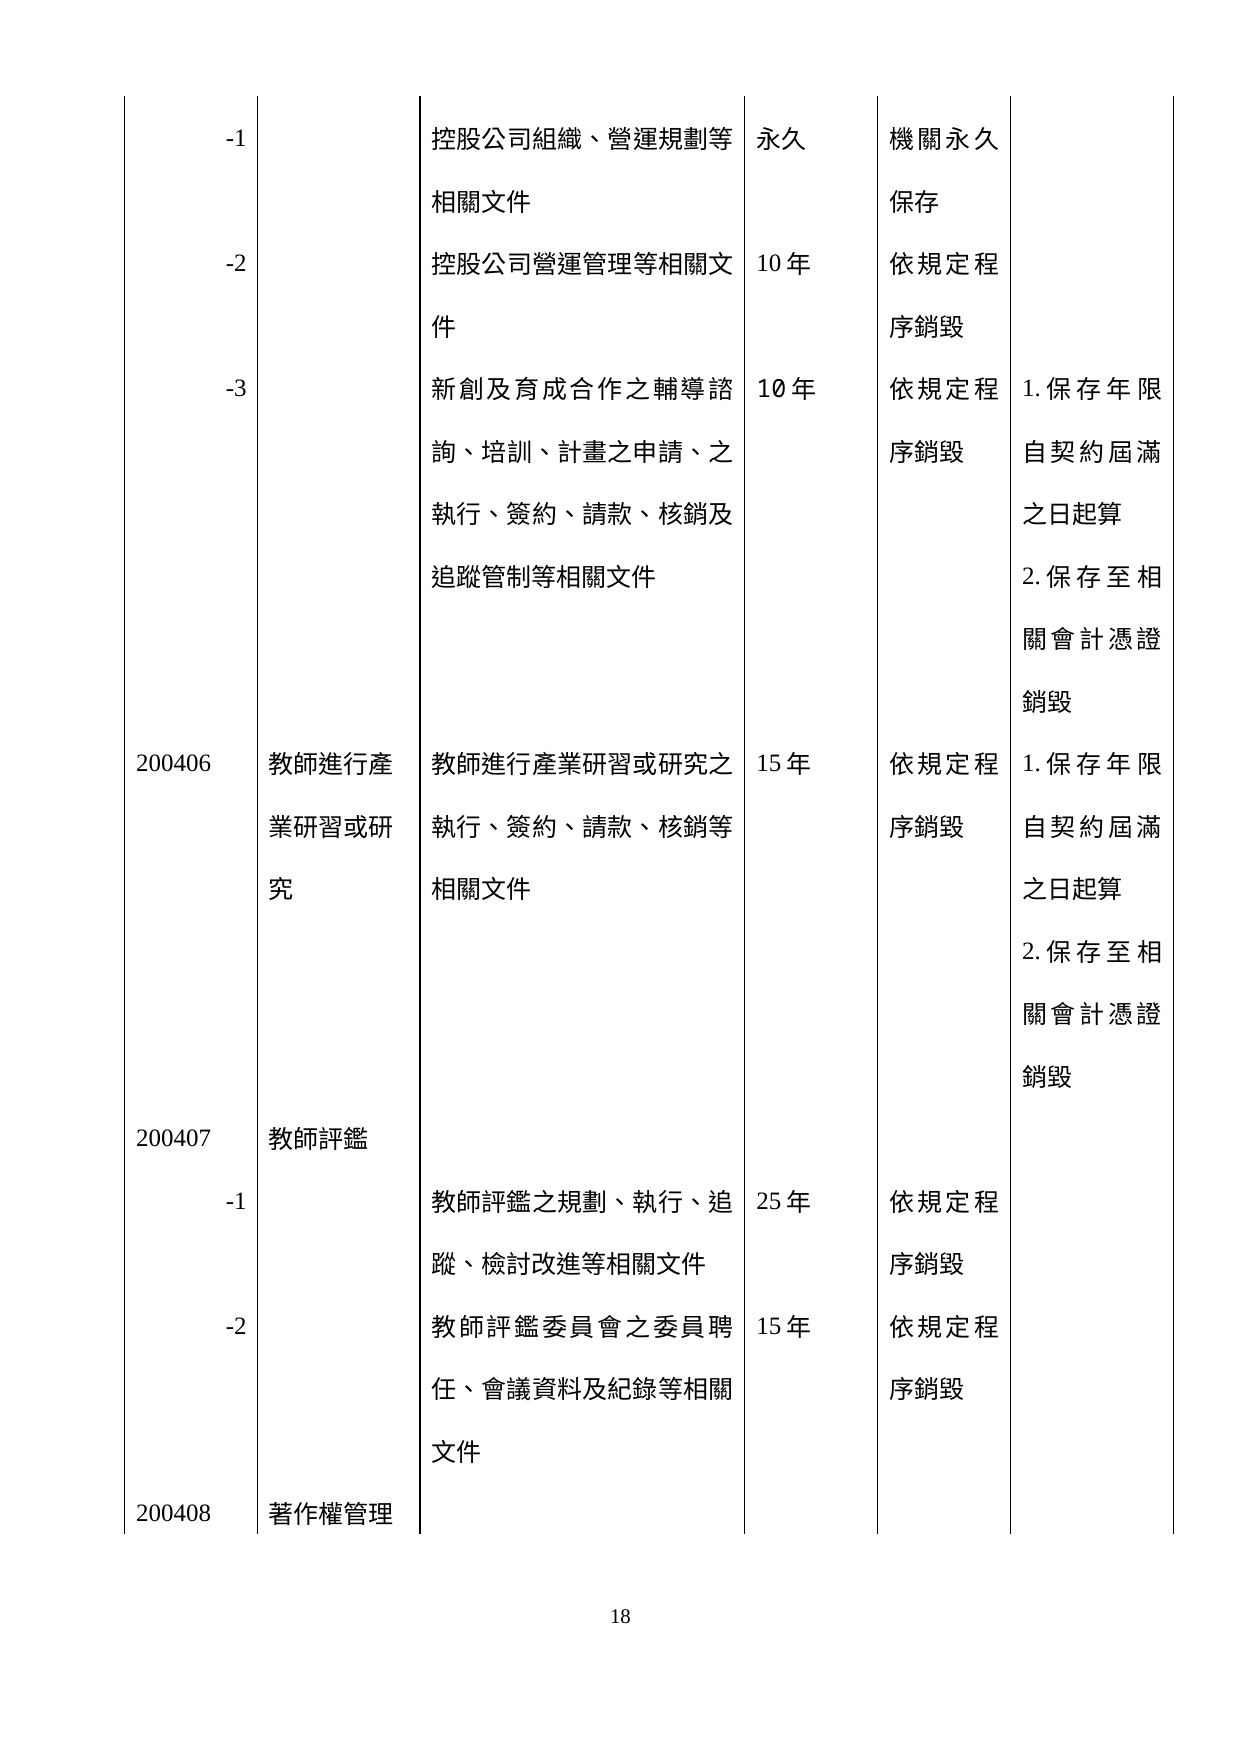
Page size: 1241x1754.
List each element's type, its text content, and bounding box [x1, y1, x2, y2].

table_cell -3 [125, 346, 257, 721]
table_cell [1011, 221, 1173, 346]
table_cell 控股公司營運管理等相關文件 [421, 221, 744, 346]
table_cell [421, 1096, 744, 1159]
table_cell 依規定程序銷毀 [878, 1159, 1010, 1284]
table_cell 15年 [745, 721, 877, 1096]
table_cell 10年 [745, 346, 877, 721]
table_cell 控股公司組織、營運規劃等相關文件 [421, 96, 744, 221]
table_cell 教師評鑑之規劃、執行、追蹤、檢討改進等相關文件 [421, 1159, 744, 1284]
table_cell [1011, 96, 1173, 221]
table_cell 1.保存年限自契約屆滿之日起算 2.保存至相關會計憑證銷毀 [1011, 346, 1173, 721]
table_cell 教師進行產業研習或研究 [258, 721, 419, 1096]
table_cell 15年 [745, 1284, 877, 1471]
table_cell [258, 1159, 419, 1284]
table_cell 教師評鑑 [258, 1096, 419, 1159]
table_cell [1011, 1284, 1173, 1471]
table_cell 教師評鑑委員會之委員聘任、會議資料及紀錄等相關文件 [421, 1284, 744, 1471]
table_cell -1 [125, 96, 257, 221]
table_cell [1011, 1096, 1173, 1159]
table_cell 200407 [125, 1096, 257, 1159]
table_cell [258, 96, 419, 221]
table_cell 200408 [125, 1471, 257, 1534]
table_cell 1.保存年限自契約屆滿之日起算 2.保存至相關會計憑證銷毀 [1011, 721, 1173, 1096]
table_cell 依規定程序銷毀 [878, 1284, 1010, 1471]
table_cell [745, 1096, 877, 1159]
table_cell [258, 346, 419, 721]
table_cell 10年 [745, 221, 877, 346]
table_cell -2 [125, 221, 257, 346]
table_cell [258, 1284, 419, 1471]
table_cell 依規定程序銷毀 [878, 221, 1010, 346]
table_cell 永久 [745, 96, 877, 221]
table_cell 依規定程序銷毀 [878, 346, 1010, 721]
table_cell 200406 [125, 721, 257, 1096]
table_cell [258, 221, 419, 346]
table_cell -1 [125, 1159, 257, 1284]
table_cell 著作權管理 [258, 1471, 419, 1534]
table_cell [421, 1471, 744, 1534]
table_cell [1011, 1159, 1173, 1284]
table_cell 教師進行產業研習或研究之執行、簽約、請款、核銷等相關文件 [421, 721, 744, 1096]
table_cell [878, 1471, 1010, 1534]
table_cell 25年 [745, 1159, 877, 1284]
table_cell -2 [125, 1284, 257, 1471]
table_cell [878, 1096, 1010, 1159]
table_cell 依規定程序銷毀 [878, 721, 1010, 1096]
table_cell 新創及育成合作之輔導諮詢、培訓、計畫之申請、之執行、簽約、請款、核銷及追蹤管制等相關文件 [421, 346, 744, 721]
table_cell [1011, 1471, 1173, 1534]
table_cell 機關永久保存 [878, 96, 1010, 221]
table_cell [745, 1471, 877, 1534]
